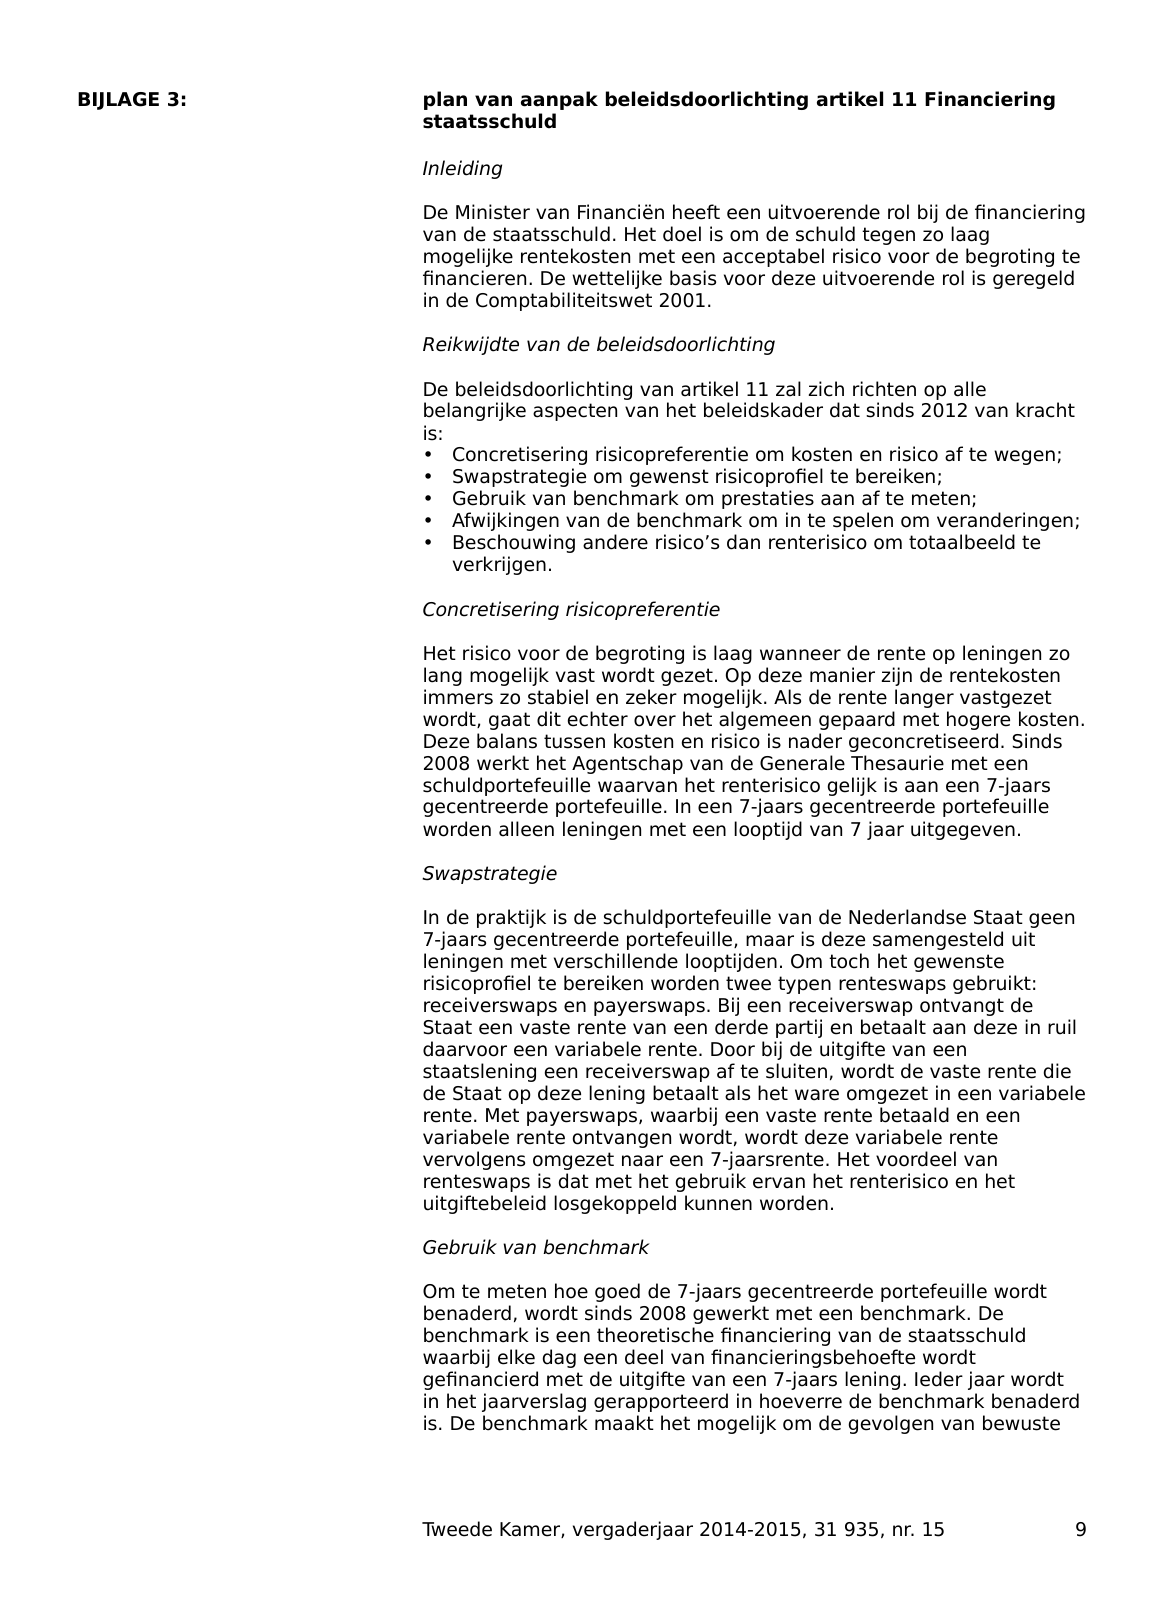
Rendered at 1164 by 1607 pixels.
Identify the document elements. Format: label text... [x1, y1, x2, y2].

text Om te meten hoe goed de 7-jaars gecentreerde portefeuille wordt benaderd, wordt sinds 2008 gewerkt met een benchmark. De benchmark is een theoretische financiering van de staatsschuld waarbij elke dag een deel van financieringsbehoefte wordt gefinancierd met de uitgifte van een 7-jaars lening. Ieder jaar wordt in het jaarverslag gerapporteerd in hoeverre de benchmark benaderd is. De benchmark maakt het mogelijk om de gevolgen van bewuste [422, 1281, 1087, 1435]
text • Gebruik van benchmark om prestaties aan af te meten; [422, 488, 1087, 510]
text De Minister van Financiën heeft een uitvoerende rol bij de financiering van de staatsschuld. Het doel is om de schuld tegen zo laag mogelijke rentekosten met een acceptabel risico voor de begroting te financieren. De wettelijke basis voor deze uitvoerende rol is geregeld in de Comptabiliteitswet 2001. [422, 202, 1087, 312]
text Het risico voor de begroting is laag wanneer de rente op leningen zo lang mogelijk vast wordt gezet. Op deze manier zijn de rentekosten immers zo stabiel en zeker mogelijk. Als de rente langer vastgezet wordt, gaat dit echter over het algemeen gepaard met hogere kosten. Deze balans tussen kosten en risico is nader geconcretiseerd. Sinds 2008 werkt het Agentschap van de Generale Thesaurie met een schuldportefeuille waarvan het renterisico gelijk is aan een 7-jaars gecentreerde portefeuille. In een 7-jaars gecentreerde portefeuille worden alleen leningen met een looptijd van 7 jaar uitgegeven. [422, 643, 1087, 840]
subtitle Swapstrategie [422, 863, 1087, 884]
text De beleidsdoorlichting van artikel 11 zal zich richten op alle belangrijke aspecten van het beleidskader dat sinds 2012 van kracht is: [422, 378, 1087, 444]
text In de praktijk is de schuldportefeuille van de Nederlandse Staat geen 7-jaars gecentreerde portefeuille, maar is deze samengesteld uit leningen met verschillende looptijden. Om toch het gewenste risicoprofiel te bereiken worden twee typen renteswaps gebruikt: receiverswaps en payerswaps. Bij een receiverswap ontvangt de Staat een vaste rente van een derde partij en betaalt aan deze in ruil daarvoor een variabele rente. Door bij de uitgifte van een staatslening een receiverswap af te sluiten, wordt de vaste rente die de Staat op deze lening betaalt als het ware omgezet in een variabele rente. Met payerswaps, waarbij een vaste rente betaald en een variabele rente ontvangen wordt, wordt deze variabele rente vervolgens omgezet naar een 7-jaarsrente. Het voordeel van renteswaps is dat met het gebruik ervan het renterisico en het uitgiftebeleid losgekoppeld kunnen worden. [422, 907, 1087, 1214]
text • Beschouwing andere risico’s dan renterisico om totaalbeeld te verkrijgen. [422, 532, 1087, 576]
subtitle Reikwijdte van de beleidsdoorlichting [422, 334, 1087, 356]
subtitle Inleiding [422, 158, 1087, 180]
text • Swapstrategie om gewenst risicoprofiel te bereiken; [422, 466, 1087, 488]
subtitle Gebruik van benchmark [422, 1237, 1087, 1259]
text • Concretisering risicopreferentie om kosten en risico af te wegen; [422, 444, 1087, 466]
subtitle BIJLAGE 3: plan van aanpak beleidsdoorlichting artikel 11 Financiering staatsschuld [77, 89, 1087, 133]
subtitle Concretisering risicopreferentie [422, 598, 1087, 620]
text • Afwijkingen van de benchmark om in te spelen om veranderingen; [422, 510, 1087, 532]
